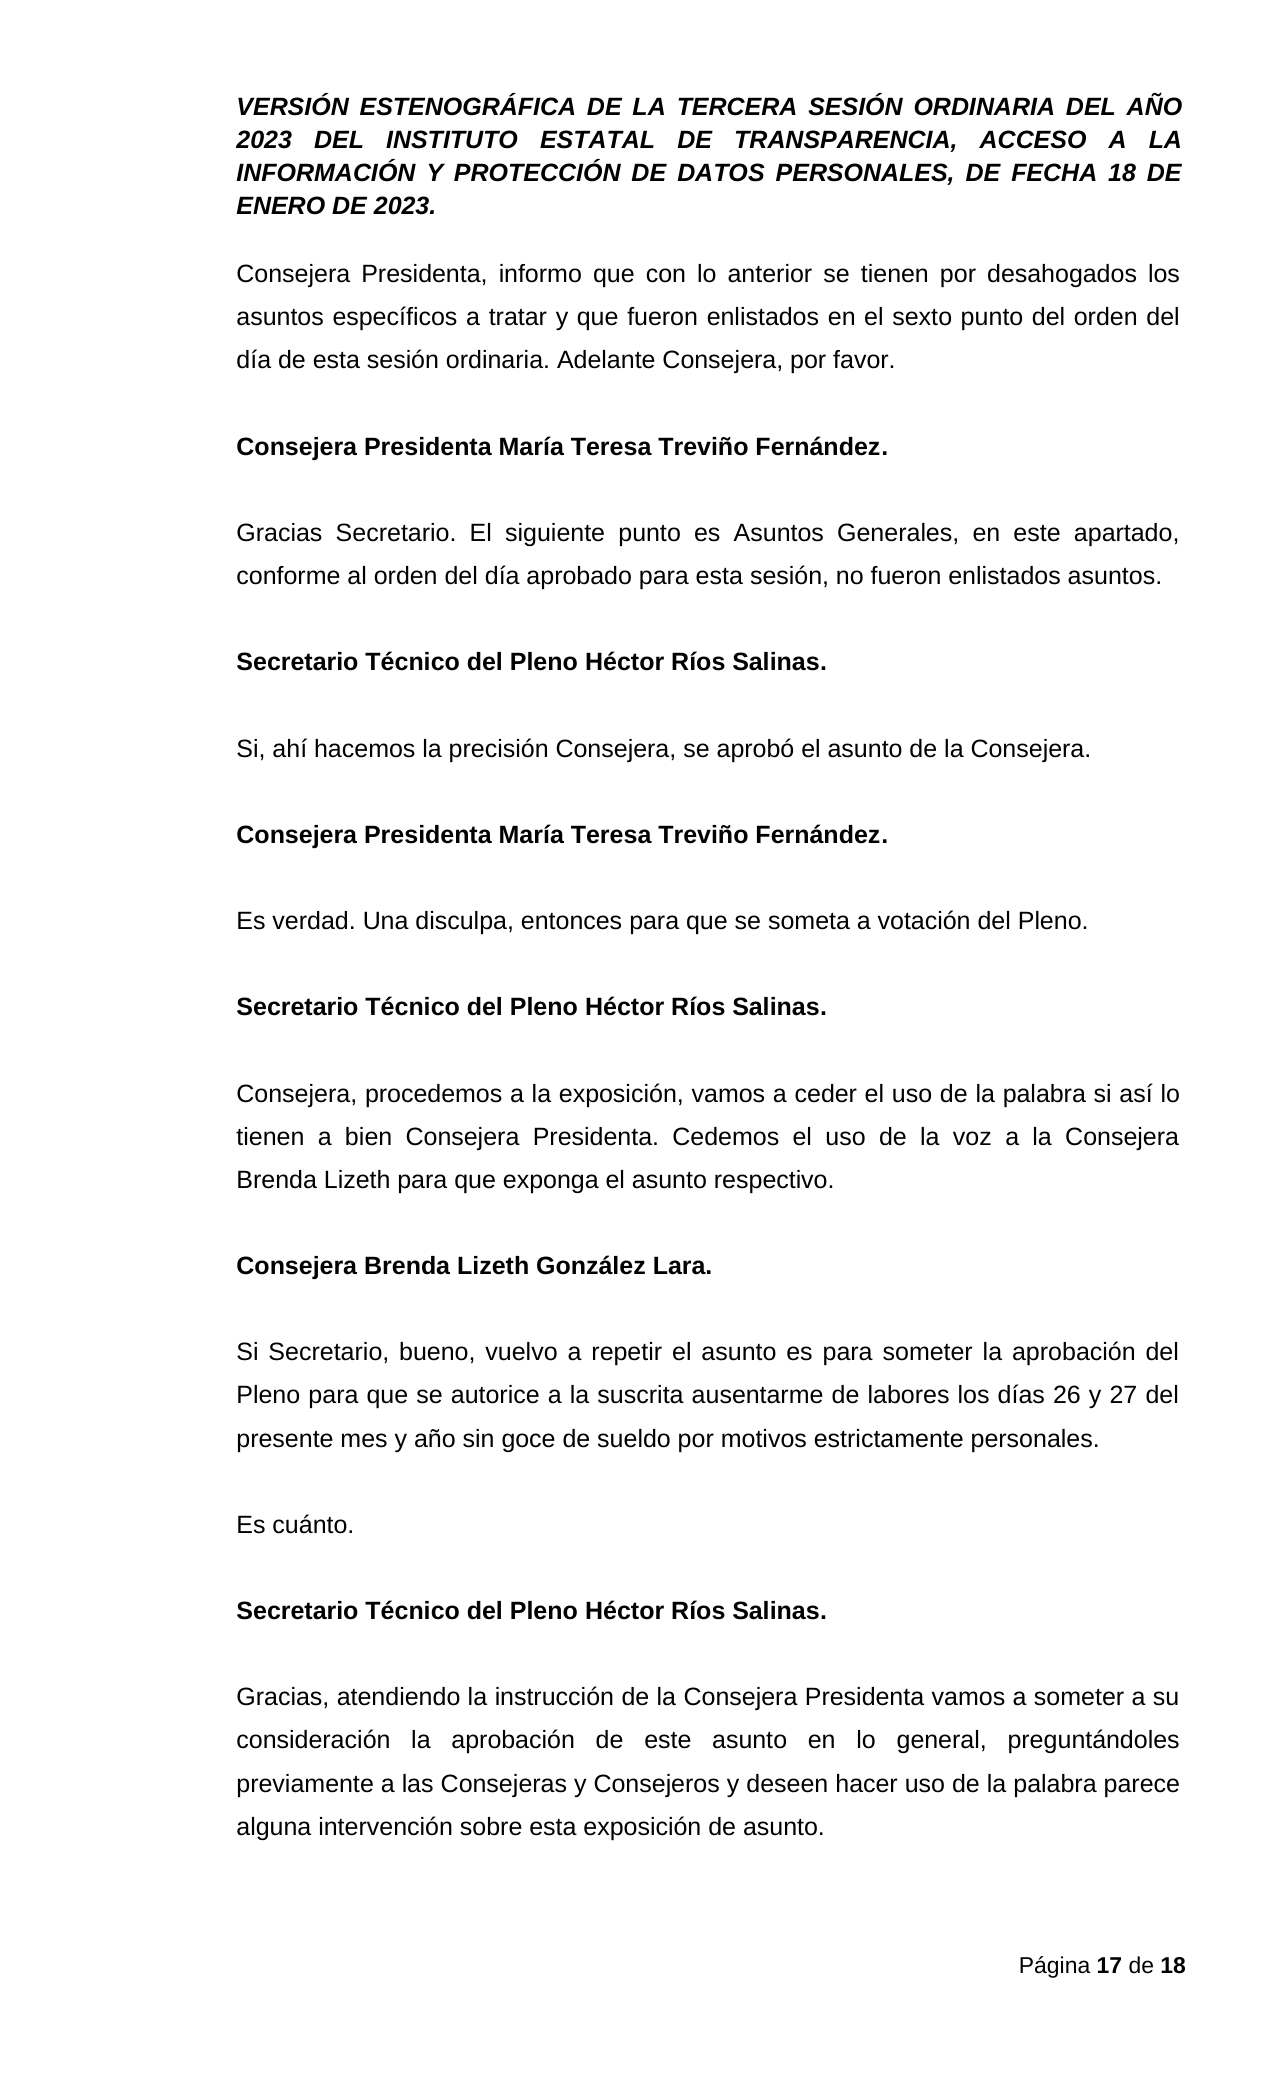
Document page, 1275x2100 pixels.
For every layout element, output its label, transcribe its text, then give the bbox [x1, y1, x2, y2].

text Consejera, procedemos a la exposición, vamos a ceder el uso de la palabra si así lo tienen a bien Consejera Presidenta. Cedemos el uso de la voz a la Consejera Brenda Lizeth para que exponga el asunto respectivo. [236, 1079, 1181, 1194]
text Gracias Secretario. El siguiente punto es Asuntos Generales, en este apartado, conforme al orden del día aprobado para esta sesión, no fueron enlistados asuntos. [236, 518, 1181, 590]
text Secretario Técnico del Pleno Héctor Ríos Salinas. [236, 647, 1181, 676]
text Consejera Presidenta María Teresa Treviño Fernández. [236, 432, 1181, 461]
text Si Secretario, bueno, vuelvo a repetir el asunto es para someter la aprobación del Pleno para que se autorice a la suscrita ausentarme de labores los días 26 y 27 del presente mes y año sin goce de sueldo por motivos estrictamente personales. [236, 1337, 1181, 1452]
text Consejera Brenda Lizeth González Lara. [236, 1251, 1181, 1280]
text Secretario Técnico del Pleno Héctor Ríos Salinas. [236, 992, 1181, 1021]
text Es verdad. Una disculpa, entonces para que se someta a votación del Pleno. [236, 906, 1181, 935]
text Gracias, atendiendo la instrucción de la Consejera Presidenta vamos a someter a su consideración la aprobación de este asunto en lo general, preguntándoles previamente a las Consejeras y Consejeros y deseen hacer uso de la palabra parece alguna intervención sobre esta exposición de asunto. [236, 1682, 1181, 1841]
text Si, ahí hacemos la precisión Consejera, se aprobó el asunto de la Consejera. [236, 734, 1181, 762]
text Es cuánto. [236, 1510, 1181, 1539]
text Secretario Técnico del Pleno Héctor Ríos Salinas. [236, 1596, 1181, 1625]
text Consejera Presidenta María Teresa Treviño Fernández. [236, 820, 1181, 849]
text Consejera Presidenta, informo que con lo anterior se tienen por desahogados los asuntos específicos a tratar y que fueron enlistados en el sexto punto del orden del día de esta sesión ordinaria. Adelante Consejera, por favor. [236, 259, 1181, 374]
